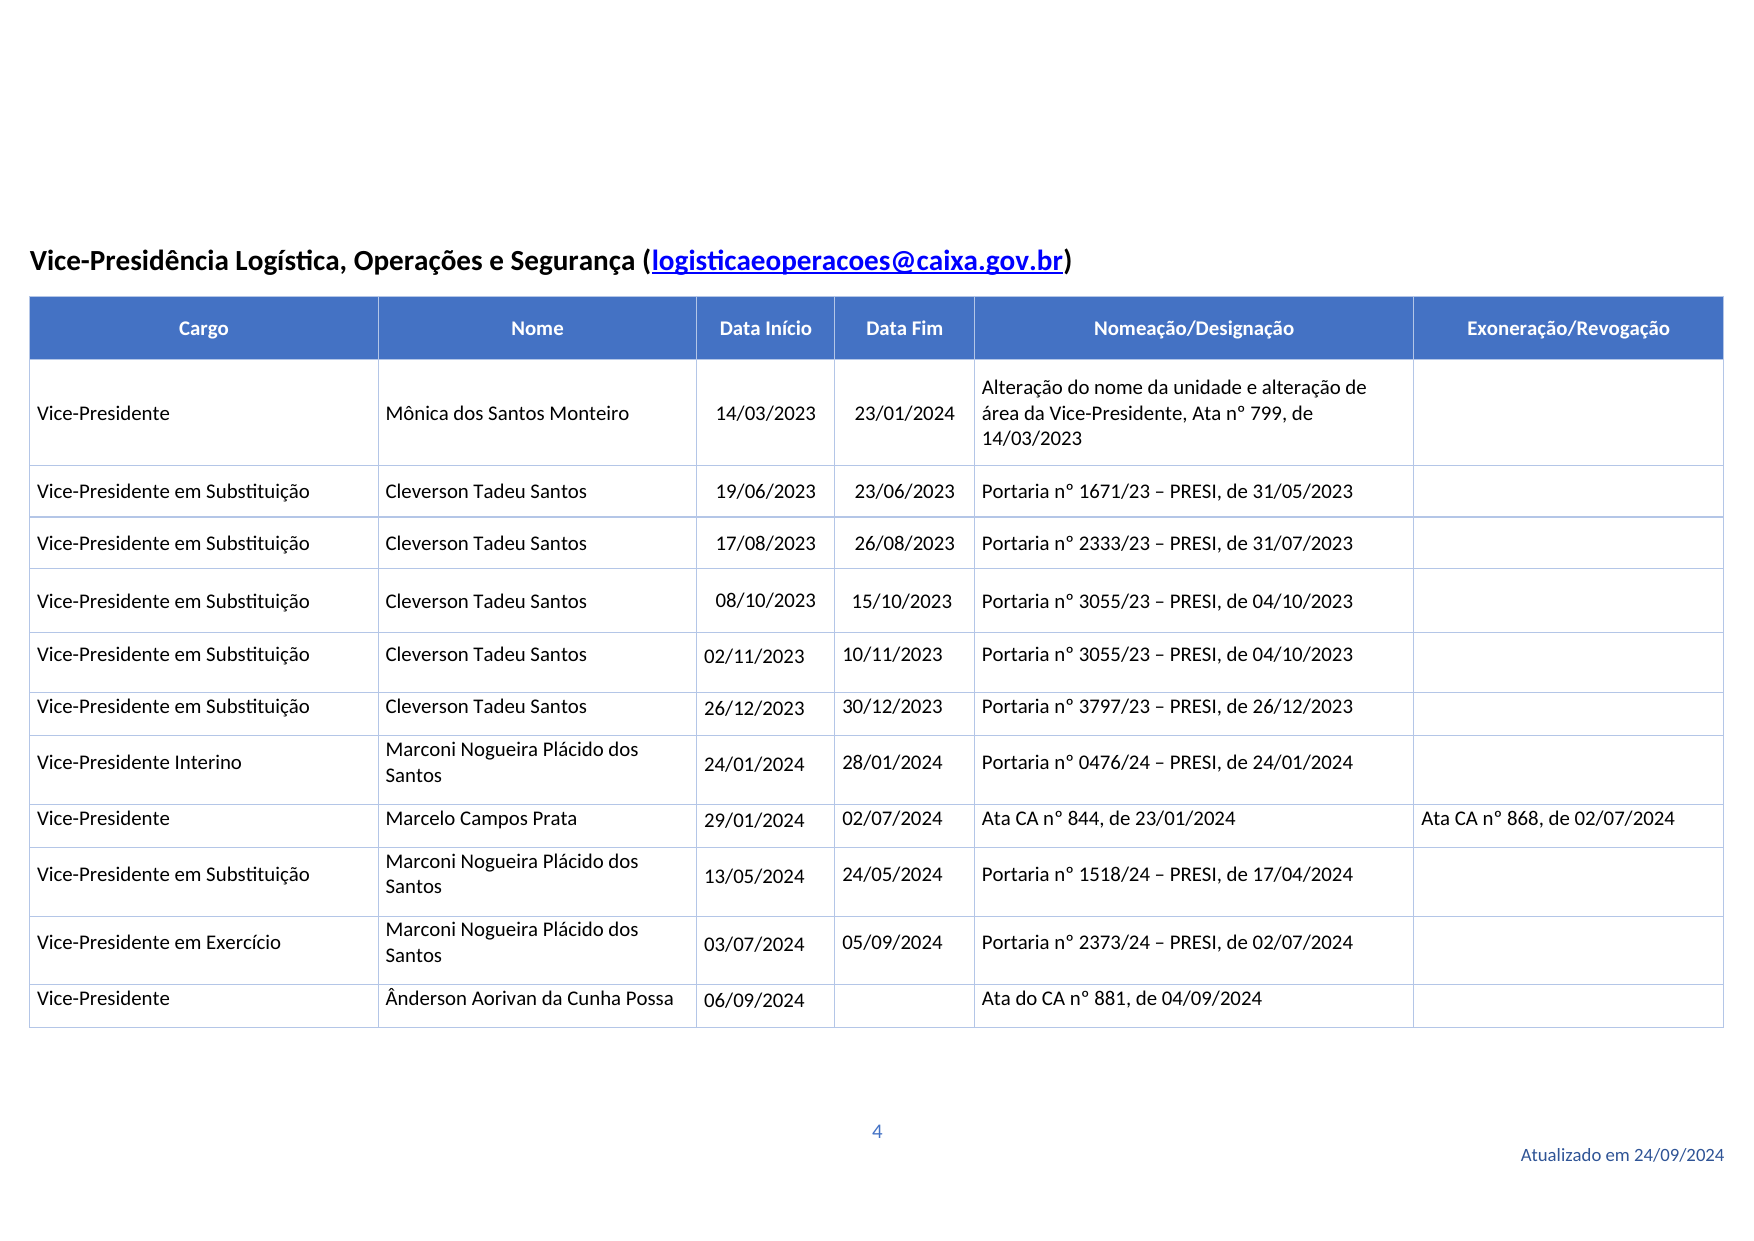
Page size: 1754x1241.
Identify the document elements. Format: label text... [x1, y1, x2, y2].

table_cell [1414, 569, 1723, 632]
table_cell Marconi Nogueira Plácido dos Santos [379, 736, 696, 804]
table_header Nome [379, 297, 696, 359]
table_cell Portaria nº 3797/23 – PRESI, de 26/12/2023 [975, 693, 1413, 735]
table_cell Cleverson Tadeu Santos [379, 466, 696, 516]
table_cell Vice-Presidente [30, 805, 378, 847]
table_cell 23/01/2024 [835, 360, 974, 465]
table_cell Vice-Presidente em Substituição [30, 569, 378, 632]
table_cell 02/07/2024 [835, 805, 974, 847]
table_cell [1414, 917, 1723, 984]
table_cell Portaria nº 3055/23 – PRESI, de 04/10/2023 [975, 569, 1413, 632]
table_cell Portaria nº 2333/23 – PRESI, de 31/07/2023 [975, 518, 1413, 568]
table_header Cargo [30, 297, 378, 359]
table_cell [1414, 518, 1723, 568]
table_cell Marconi Nogueira Plácido dos Santos [379, 848, 696, 916]
table_cell Cleverson Tadeu Santos [379, 633, 696, 692]
table_cell 02/11/2023 [697, 633, 834, 692]
table_cell [835, 985, 974, 1027]
table_cell 23/06/2023 [835, 466, 974, 516]
table_cell 05/09/2024 [835, 917, 974, 984]
table_cell 26/12/2023 [697, 693, 834, 735]
table_cell Cleverson Tadeu Santos [379, 518, 696, 568]
table_cell Vice-Presidente em Exercício [30, 917, 378, 984]
table_cell 14/03/2023 [697, 360, 834, 465]
table_cell Vice-Presidente Interino [30, 736, 378, 804]
table_cell Vice-Presidente em Substituição [30, 848, 378, 916]
table_cell 08/10/2023 [697, 569, 834, 632]
table_cell 30/12/2023 [835, 693, 974, 735]
table_cell 19/06/2023 [697, 466, 834, 516]
table_cell Portaria nº 0476/24 – PRESI, de 24/01/2024 [975, 736, 1413, 804]
table_header Exoneração/Revogação [1414, 297, 1723, 359]
table_cell Vice-Presidente em Substituição [30, 466, 378, 516]
table_cell Marcelo Campos Prata [379, 805, 696, 847]
table_cell Ata CA nº 868, de 02/07/2024 [1414, 805, 1723, 847]
table_cell 28/01/2024 [835, 736, 974, 804]
table_cell Cleverson Tadeu Santos [379, 693, 696, 735]
table_cell Vice-Presidente [30, 985, 378, 1027]
table_cell 15/10/2023 [835, 569, 974, 632]
table_cell Vice-Presidente [30, 360, 378, 465]
table_cell 06/09/2024 [697, 985, 834, 1027]
table_cell 24/05/2024 [835, 848, 974, 916]
table_cell [1414, 633, 1723, 692]
table_cell Alteração do nome da unidade e alteração de área da Vice-Presidente, Ata nº 799, de 14/03/2023 [975, 360, 1413, 465]
table_cell 24/01/2024 [697, 736, 834, 804]
table_cell 03/07/2024 [697, 917, 834, 984]
table_cell Mônica dos Santos Monteiro [379, 360, 696, 465]
table_cell Portaria nº 3055/23 – PRESI, de 04/10/2023 [975, 633, 1413, 692]
table_cell Portaria nº 2373/24 – PRESI, de 02/07/2024 [975, 917, 1413, 984]
table_header Data Fim [835, 297, 974, 359]
table_cell Portaria nº 1518/24 – PRESI, de 17/04/2024 [975, 848, 1413, 916]
table_cell [1414, 360, 1723, 465]
table_cell [1414, 693, 1723, 735]
table_cell [1414, 466, 1723, 516]
table_cell [1414, 736, 1723, 804]
text Vice-Presidência Logística, Operações e Segurança (logisticaeoperacoes@caixa.gov.br) [29, 242, 1724, 277]
table_cell Ânderson Aorivan da Cunha Possa [379, 985, 696, 1027]
table_cell Cleverson Tadeu Santos [379, 569, 696, 632]
table_cell Ata do CA nº 881, de 04/09/2024 [975, 985, 1413, 1027]
table_header Data Início [697, 297, 834, 359]
table_cell Vice-Presidente em Substituição [30, 693, 378, 735]
table_cell 29/01/2024 [697, 805, 834, 847]
table_cell 17/08/2023 [697, 518, 834, 568]
table_cell Marconi Nogueira Plácido dos Santos [379, 917, 696, 984]
table_cell 13/05/2024 [697, 848, 834, 916]
table_cell 10/11/2023 [835, 633, 974, 692]
table_cell Vice-Presidente em Substituição [30, 518, 378, 568]
table_cell Vice-Presidente em Substituição [30, 633, 378, 692]
table_cell 26/08/2023 [835, 518, 974, 568]
table_cell [1414, 985, 1723, 1027]
table_header Nomeação/Designação [975, 297, 1413, 359]
table_cell Ata CA nº 844, de 23/01/2024 [975, 805, 1413, 847]
table_cell [1414, 848, 1723, 916]
table_cell Portaria nº 1671/23 – PRESI, de 31/05/2023 [975, 466, 1413, 516]
